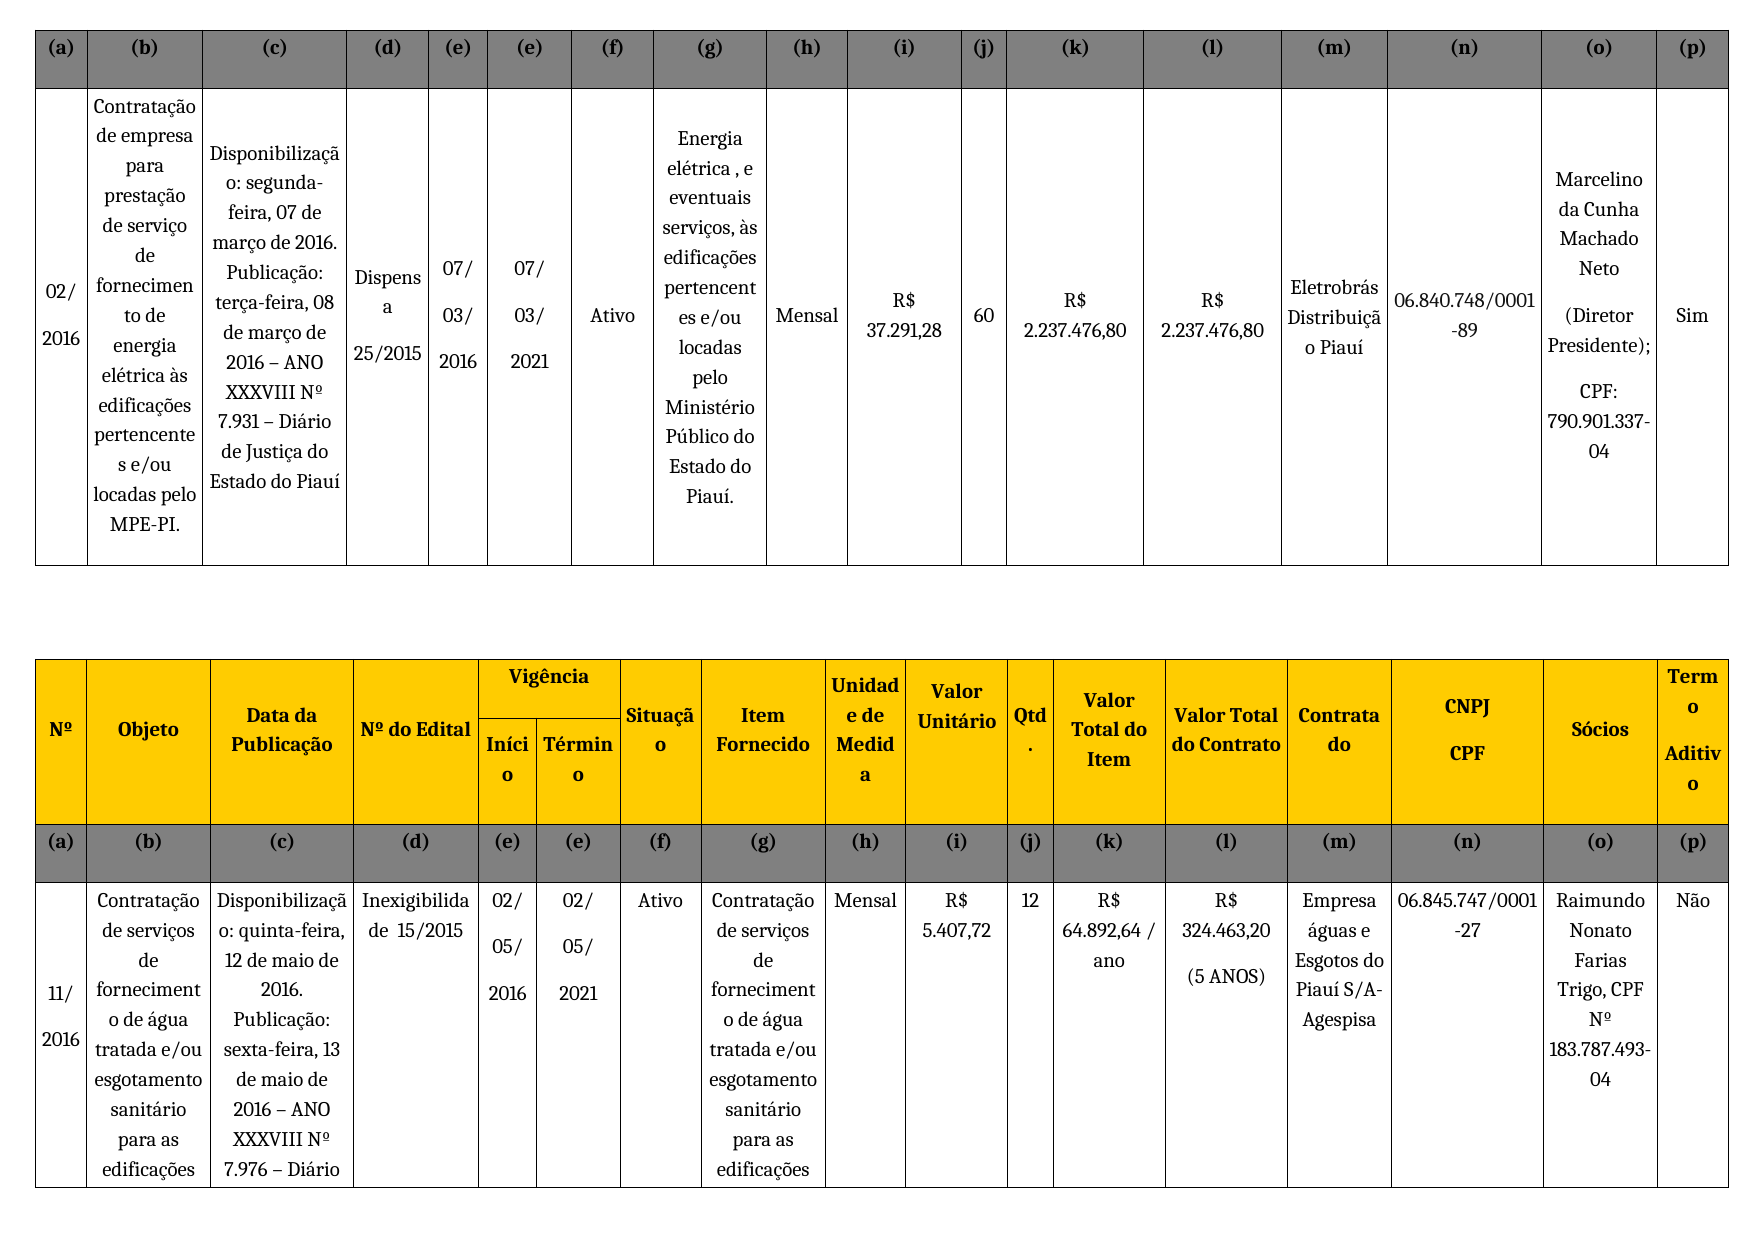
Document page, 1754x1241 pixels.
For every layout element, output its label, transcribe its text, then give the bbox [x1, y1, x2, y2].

table_cell Sim [1657, 89, 1728, 565]
table_cell (l) [1166, 825, 1287, 882]
table_cell Energia elétrica , e eventuais serviços, às edificações pertencentes e/ou locadas pelo Ministério Público do Estado do Piauí. [654, 89, 766, 565]
table_header Data da Publicação [211, 660, 353, 824]
table_header Termo Aditivo [1658, 660, 1728, 824]
table_cell (a) [36, 825, 86, 882]
table_cell 07/ 03/ 2016 [429, 89, 487, 565]
table_cell (b) [87, 825, 210, 882]
table_cell (d) [354, 825, 478, 882]
table_cell (k) [1054, 825, 1165, 882]
table_cell R$ 324.463,20 (5 ANOS) [1166, 883, 1287, 1187]
table_cell (m) [1282, 31, 1387, 88]
table_cell (g) [702, 825, 825, 882]
table_header Vigência [479, 660, 620, 718]
table_cell 06.840.748/0001-89 [1388, 89, 1541, 565]
table_cell (h) [826, 825, 905, 882]
table_header Nº do Edital [354, 660, 478, 824]
table_cell (n) [1392, 825, 1543, 882]
table_cell Eletrobrás Distribuição Piauí [1282, 89, 1387, 565]
table_cell Mensal [767, 89, 847, 565]
table_cell (d) [347, 31, 428, 88]
table_cell (c) [211, 825, 353, 882]
table_cell 02/ 2016 [36, 89, 87, 565]
table_cell (b) [88, 31, 202, 88]
table_header Valor Total do Contrato [1166, 660, 1287, 824]
table_cell (c) [203, 31, 346, 88]
table_cell (h) [767, 31, 847, 88]
table_cell (f) [572, 31, 653, 88]
table_cell Raimundo Nonato Farias Trigo, CPF Nº 183.787.493-04 [1544, 883, 1657, 1187]
table_cell (i) [848, 31, 961, 88]
table_cell (e) [488, 31, 571, 88]
table_cell (o) [1542, 31, 1656, 88]
table_header Objeto [87, 660, 210, 824]
table_cell R$ 37.291,28 [848, 89, 961, 565]
table_cell Inexigibilidade 15/2015 [354, 883, 478, 1187]
table_cell 11/ 2016 [36, 883, 86, 1187]
table_cell 12 [1008, 883, 1053, 1187]
table_cell Contratação de serviços de fornecimento de água tratada e/ou esgotamento sanitário para as edificações [87, 883, 210, 1187]
table_cell (g) [654, 31, 766, 88]
table_header Item Fornecido [702, 660, 825, 824]
table_header Valor Total do Item [1054, 660, 1165, 824]
table_cell R$ 2.237.476,80 [1007, 89, 1143, 565]
table_header Qtd. [1008, 660, 1053, 824]
table_header Contratado [1288, 660, 1391, 824]
table_cell (p) [1658, 825, 1728, 882]
table_cell (o) [1544, 825, 1657, 882]
table_cell (n) [1388, 31, 1541, 88]
table_cell (j) [1008, 825, 1053, 882]
table_cell (l) [1144, 31, 1281, 88]
table_cell R$ 64.892,64 /ano [1054, 883, 1165, 1187]
table_cell (a) [36, 31, 87, 88]
table_cell (e) [429, 31, 487, 88]
table_cell (e) [537, 825, 620, 882]
table_cell Dispensa 25/2015 [347, 89, 428, 565]
table_cell Disponibilização: segunda-feira, 07 de março de 2016. Publicação: terça-feira, 08 de março de 2016 – ANO XXXVIII Nº 7.931 – Diário de Justiça do Estado do Piauí [203, 89, 346, 565]
table_header Sócios [1544, 660, 1657, 824]
table_cell (m) [1288, 825, 1391, 882]
table_cell 06.845.747/0001-27 [1392, 883, 1543, 1187]
table_header Unidade de Medida [826, 660, 905, 824]
table_cell Contratação de serviços de fornecimento de água tratada e/ou esgotamento sanitário para as edificações [702, 883, 825, 1187]
table_header CNPJ CPF [1392, 660, 1543, 824]
table_cell Não [1658, 883, 1728, 1187]
table_cell R$ 5.407,72 [906, 883, 1007, 1187]
table_cell Contratação de empresa para prestação de serviço de fornecimento de energia elétrica às edificações pertencentes e/ou locadas pelo MPE-PI. [88, 89, 202, 565]
table_cell (k) [1007, 31, 1143, 88]
table_cell 02/ 05/ 2016 [479, 883, 536, 1187]
table_cell Ativo [621, 883, 701, 1187]
table_cell Ativo [572, 89, 653, 565]
table_cell Empresa águas e Esgotos do Piauí S/A- Agespisa [1288, 883, 1391, 1187]
table_cell (e) [479, 825, 536, 882]
table_header Nº [36, 660, 86, 824]
table_header Situação [621, 660, 701, 824]
table_header Valor Unitário [906, 660, 1007, 824]
table_cell 60 [962, 89, 1006, 565]
table_cell Mensal [826, 883, 905, 1187]
table_cell Disponibilização: quinta-feira, 12 de maio de 2016. Publicação: sexta-feira, 13 de maio de 2016 – ANO XXXVIII Nº 7.976 – Diário [211, 883, 353, 1187]
table_cell Início [479, 719, 536, 824]
table_cell (j) [962, 31, 1006, 88]
table_cell 07/ 03/ 2021 [488, 89, 571, 565]
table_cell R$ 2.237.476,80 [1144, 89, 1281, 565]
table_cell (p) [1657, 31, 1728, 88]
table_cell Marcelino da Cunha Machado Neto (Diretor Presidente); CPF: 790.901.337-04 [1542, 89, 1656, 565]
table_cell (f) [621, 825, 701, 882]
table_cell (i) [906, 825, 1007, 882]
table_cell Término [537, 719, 620, 824]
table_cell 02/ 05/ 2021 [537, 883, 620, 1187]
